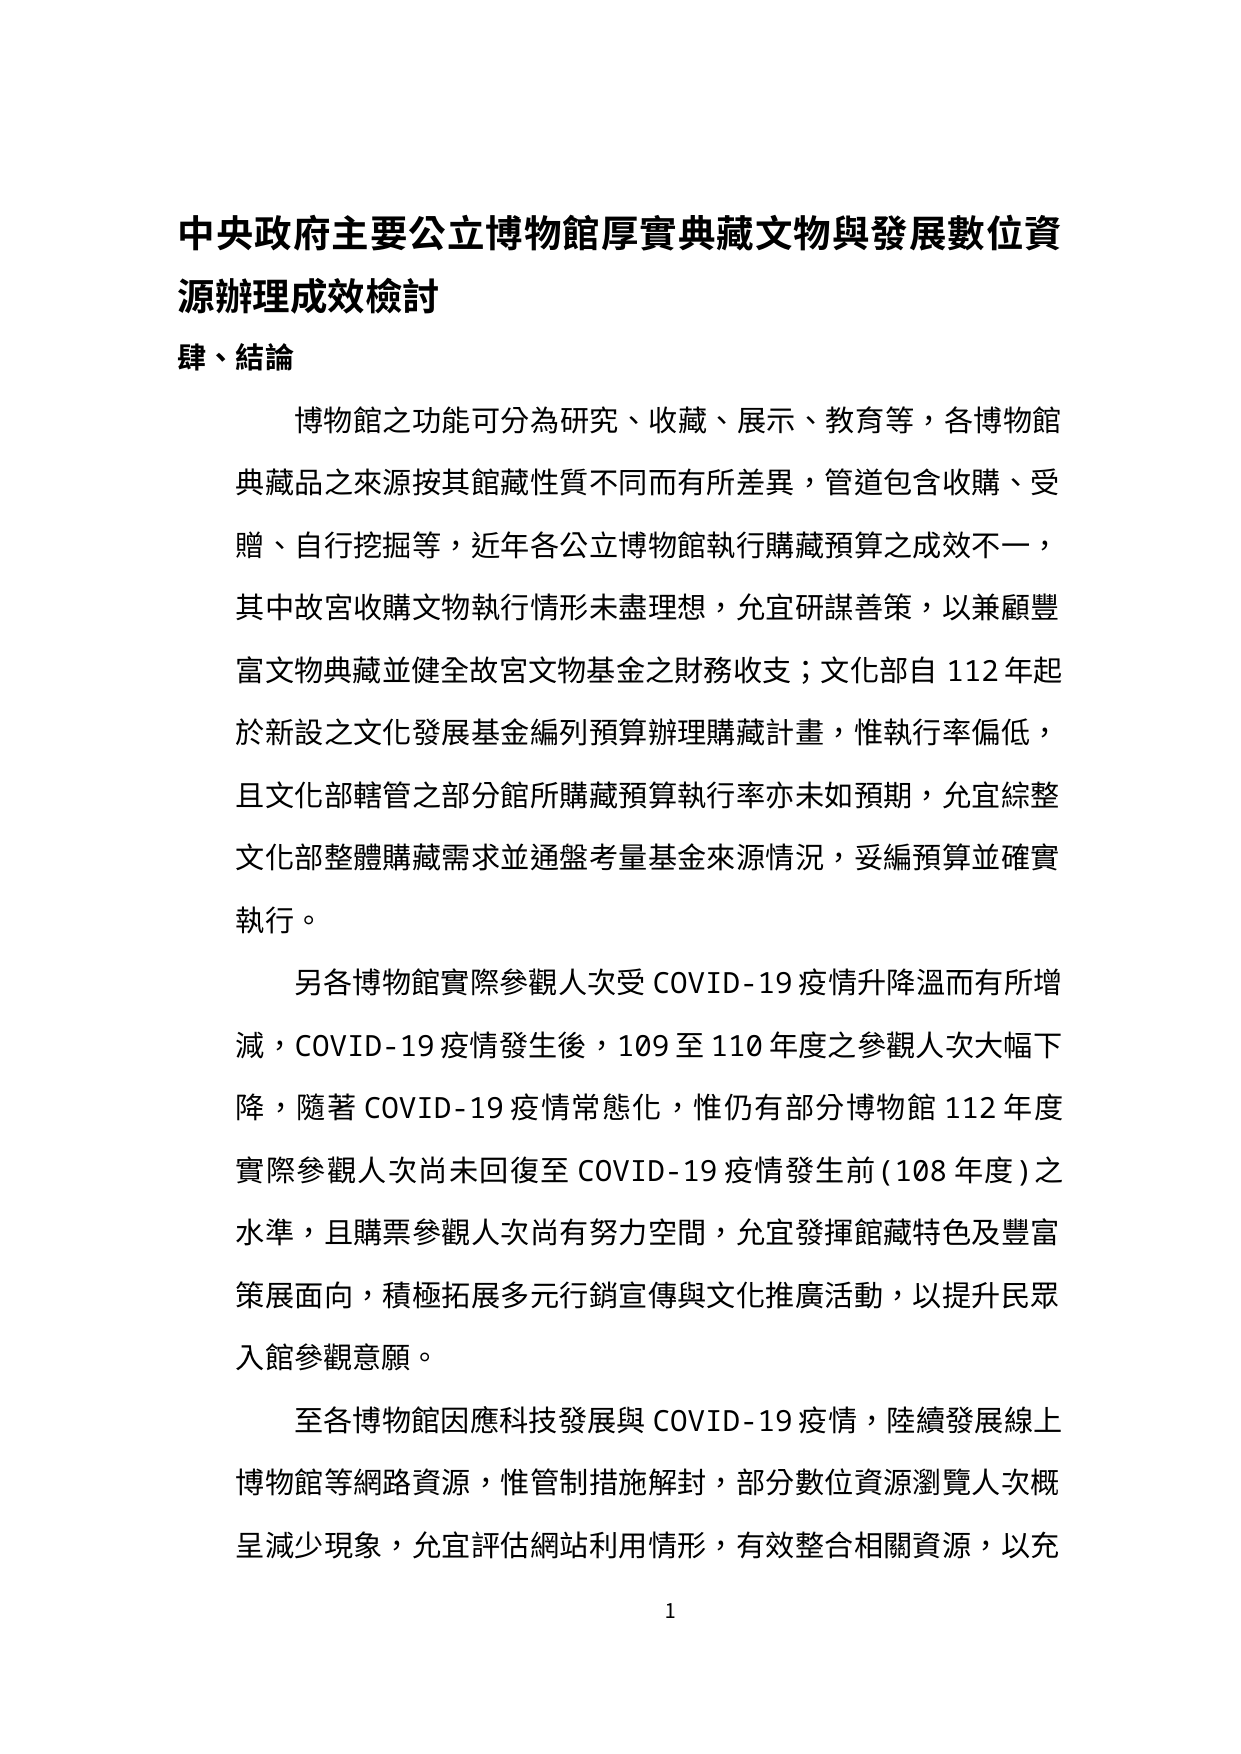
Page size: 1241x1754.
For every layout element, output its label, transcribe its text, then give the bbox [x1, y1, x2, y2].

text 另各博物館實際參觀人次受COVID-19疫情升降溫而有所增減，COVID-19疫情發生後，109至110年度之參觀人次大幅下降，隨著COVID-19疫情常態化，惟仍有部分博物館112年度實際參觀人次尚未回復至COVID-19疫情發生前(108年度)之水準，且購票參觀人次尚有努力空間，允宜發揮館藏特色及豐富策展面向，積極拓展多元行銷宣傳與文化推廣活動，以提升民眾入館參觀意願。 [236, 939, 1063, 1377]
text 博物館之功能可分為研究、收藏、展示、教育等，各博物館典藏品之來源按其館藏性質不同而有所差異，管道包含收購、受贈、自行挖掘等，近年各公立博物館執行購藏預算之成效不一，其中故宮收購文物執行情形未盡理想，允宜研謀善策，以兼顧豐富文物典藏並健全故宮文物基金之財務收支；文化部自112年起於新設之文化發展基金編列預算辦理購藏計畫，惟執行率偏低，且文化部轄管之部分館所購藏預算執行率亦未如預期，允宜綜整文化部整體購藏需求並通盤考量基金來源情況，妥編預算並確實執行。 [236, 377, 1063, 939]
text 肆、結論 [177, 314, 1063, 377]
text 中央政府主要公立博物館厚實典藏文物與發展數位資源辦理成效檢討 [177, 189, 1063, 314]
text 至各博物館因應科技發展與COVID-19疫情，陸續發展線上博物館等網路資源，惟管制措施解封，部分數位資源瀏覽人次概呈減少現象，允宜評估網站利用情形，有效整合相關資源，以充分發揮數位資源效益。此外，故宮遷臺以來已完成3次全面盤點，惟近年間有文物受損情事，允宜確實落實文物保存與管理程序，並持續推動培育文物保存修護人才工作等，以善盡維護文物之責。 [236, 1377, 1063, 1564]
